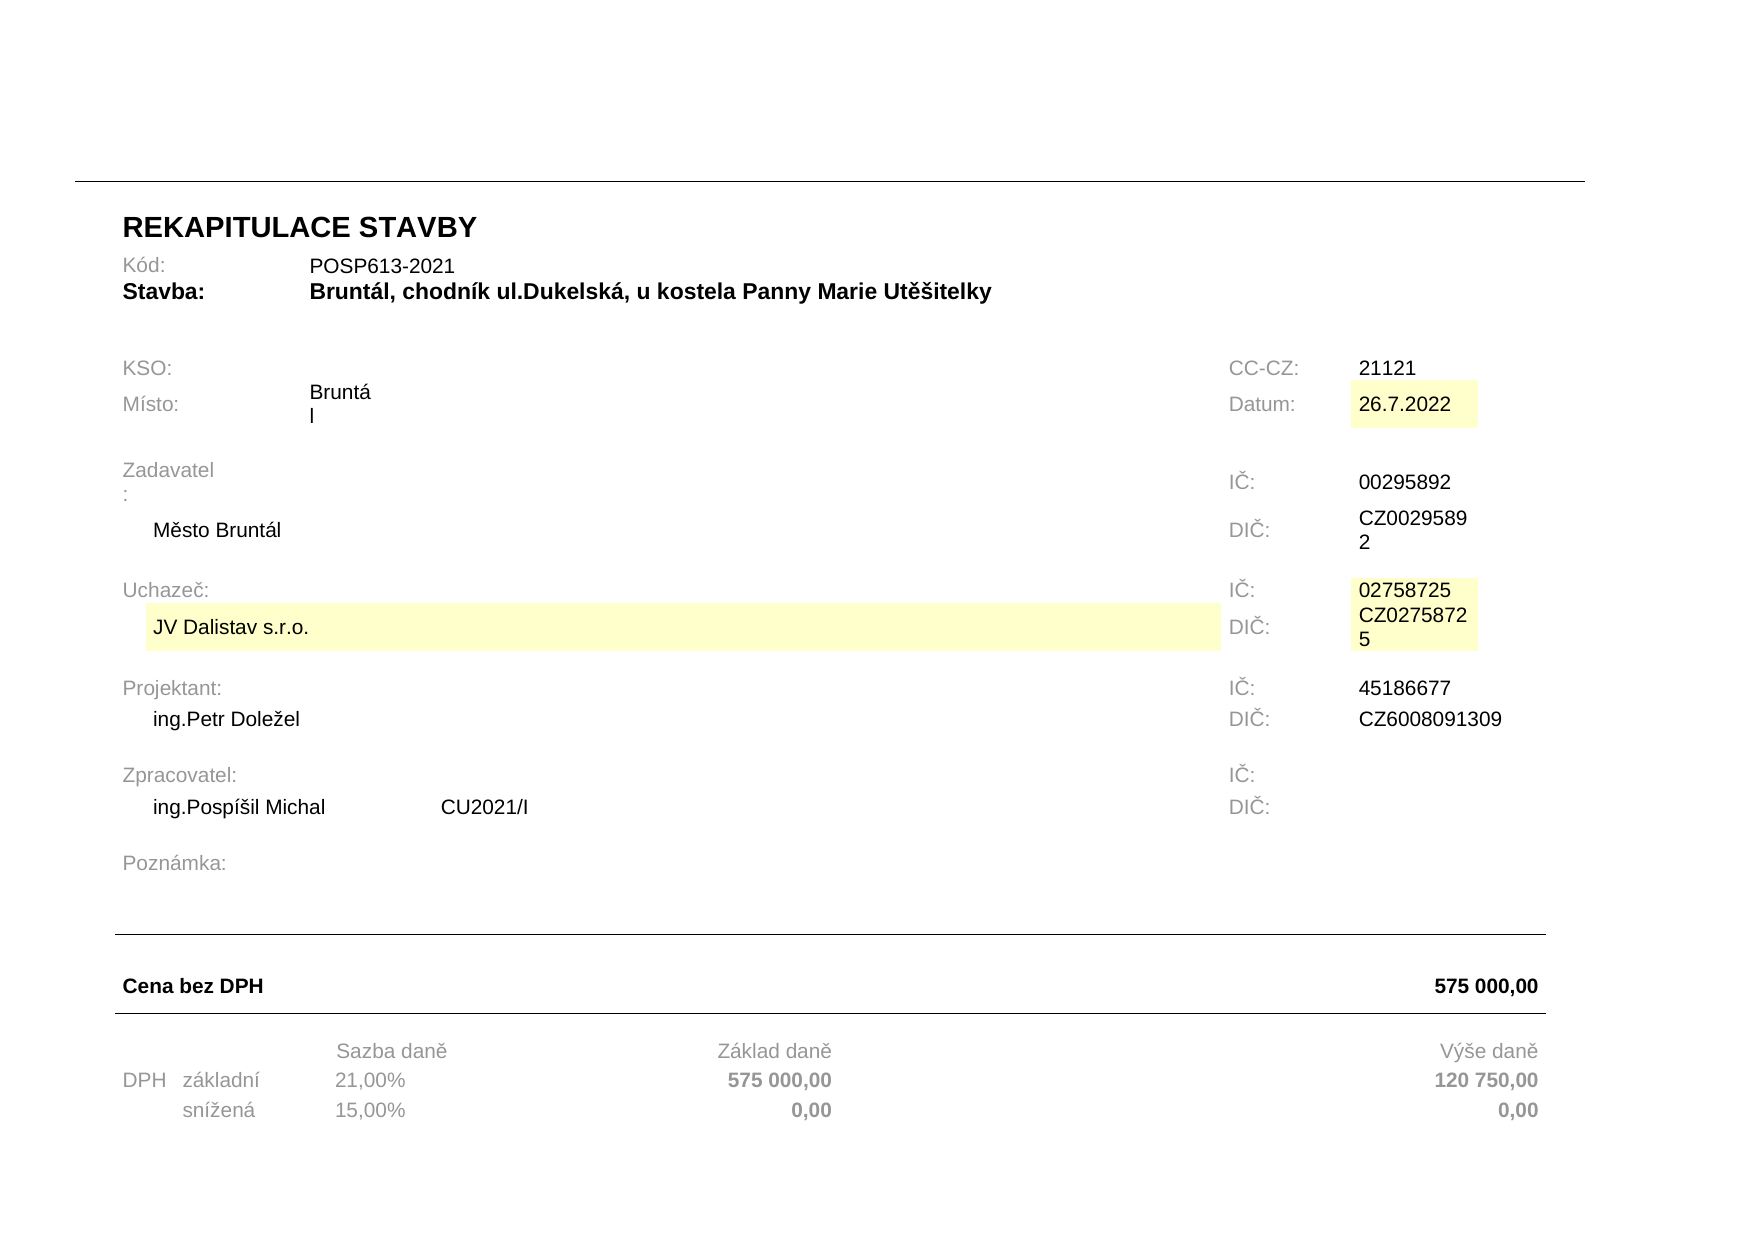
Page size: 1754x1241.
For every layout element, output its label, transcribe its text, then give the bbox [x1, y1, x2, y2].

table_cell [921, 578, 1198, 603]
table_cell [1320, 554, 1351, 578]
table_cell [75, 603, 115, 651]
table_cell [839, 554, 864, 578]
table_cell [686, 826, 712, 850]
table_cell [115, 875, 146, 910]
table_cell [737, 380, 763, 428]
table_cell [1320, 826, 1351, 850]
table_cell [200, 1038, 226, 1064]
table_cell [75, 875, 115, 910]
table_cell [505, 850, 531, 875]
table_cell [585, 826, 610, 850]
table_cell [1351, 910, 1478, 934]
table_cell [585, 1095, 610, 1125]
table_cell [277, 182, 302, 201]
table_cell [890, 380, 921, 428]
table_cell [864, 788, 890, 826]
table_cell [115, 651, 146, 675]
table_cell [404, 675, 429, 700]
table_cell [302, 182, 327, 201]
table_header [353, 75, 378, 104]
table_header [788, 75, 813, 104]
table_cell [763, 739, 788, 763]
table_cell [455, 850, 480, 875]
table_cell [175, 935, 200, 959]
table_cell [200, 104, 226, 181]
table_cell [864, 1125, 890, 1149]
table_cell [505, 651, 531, 675]
table_cell [737, 910, 763, 934]
table_cell [505, 554, 531, 578]
table_cell [864, 554, 890, 578]
table_cell [1546, 826, 1585, 850]
table_cell [763, 675, 788, 700]
table_cell [559, 826, 585, 850]
table_cell [302, 1065, 327, 1095]
table_cell [921, 380, 1198, 428]
table_cell [1351, 554, 1478, 578]
table_cell [661, 201, 686, 253]
table_cell [175, 253, 200, 278]
table_cell [839, 1125, 864, 1149]
table_cell KSO: [115, 355, 200, 380]
table_cell [890, 850, 921, 875]
table_cell [636, 1125, 661, 1149]
table_cell [146, 182, 175, 201]
table_header [429, 75, 454, 104]
table_cell [505, 700, 531, 738]
table_cell [75, 934, 115, 959]
table_cell [429, 675, 454, 700]
table_header [455, 75, 480, 104]
table_cell [1546, 253, 1585, 278]
table_cell [75, 651, 115, 675]
table_cell [661, 739, 686, 763]
table_cell Zpracovatel: [115, 763, 251, 788]
table_cell [737, 826, 763, 850]
table_cell [429, 1014, 454, 1038]
table_cell [75, 380, 115, 428]
table_cell [636, 554, 661, 578]
table_cell [1478, 506, 1546, 554]
table_cell [712, 554, 737, 578]
table_cell [737, 201, 763, 253]
table_cell [864, 675, 890, 700]
table_cell Sazba daně [328, 1038, 454, 1064]
table_cell [1546, 578, 1585, 603]
table_cell [146, 1125, 175, 1149]
table_cell [1221, 201, 1245, 253]
table_cell [455, 1095, 480, 1125]
table_cell [328, 458, 353, 506]
table_cell [788, 910, 813, 934]
table_cell [1198, 1065, 1221, 1095]
table_cell [559, 675, 585, 700]
table_cell [115, 104, 146, 181]
table_cell [814, 355, 839, 380]
table_cell [505, 675, 531, 700]
table_cell [378, 104, 404, 181]
table_cell [175, 826, 200, 850]
table_cell [505, 428, 531, 458]
table_cell [839, 739, 864, 763]
table_cell [75, 826, 115, 850]
table_cell [610, 788, 636, 826]
table_cell [1478, 428, 1546, 458]
table_cell CZ6008091309 [1351, 700, 1546, 738]
table_cell [115, 910, 146, 934]
table_cell DIČ: [1221, 700, 1320, 738]
table_cell [75, 1125, 115, 1149]
table_cell [1320, 763, 1351, 788]
table_cell [455, 355, 480, 380]
table_cell [429, 910, 454, 934]
table_cell 575 000,00 [610, 1065, 839, 1095]
table_cell [610, 182, 636, 201]
table_cell [75, 554, 115, 578]
table_cell [115, 739, 146, 763]
table_cell [1320, 651, 1351, 675]
table_cell Uchazeč: [115, 578, 226, 603]
table_cell [585, 959, 610, 1013]
table_cell [175, 1125, 200, 1149]
table_cell [277, 910, 302, 934]
table_cell [763, 554, 788, 578]
table_cell [585, 428, 610, 458]
table_cell [864, 700, 890, 738]
table_cell [814, 104, 839, 181]
table_cell [559, 506, 585, 554]
table_cell [610, 826, 636, 850]
table_cell [277, 1038, 302, 1064]
table_cell [531, 578, 559, 603]
table_cell [559, 104, 585, 181]
table_cell IČ: [1221, 675, 1320, 700]
table_cell [115, 788, 146, 826]
table_cell [505, 1014, 531, 1038]
table_cell [1245, 104, 1320, 181]
table_cell [814, 182, 839, 201]
table_cell [429, 355, 454, 380]
table_cell [1478, 578, 1546, 603]
table_cell [1546, 934, 1585, 959]
table_cell [505, 935, 531, 959]
table_cell IČ: [1221, 763, 1320, 788]
table_cell [921, 355, 1198, 380]
table_cell [763, 458, 788, 506]
table_header [712, 75, 737, 104]
table_cell [226, 935, 251, 959]
table_cell [814, 788, 839, 826]
table_cell [251, 935, 277, 959]
table_cell snížená [175, 1095, 277, 1125]
table_cell [1478, 201, 1546, 253]
table_cell [146, 910, 175, 934]
table_cell [1198, 1095, 1221, 1125]
table_cell [559, 1095, 585, 1125]
table_cell [226, 182, 251, 201]
table_cell [737, 506, 763, 554]
table_cell [661, 910, 686, 934]
table_header [763, 75, 788, 104]
table_cell [277, 380, 302, 428]
table_cell [480, 651, 505, 675]
table_cell [404, 651, 429, 675]
table_cell [200, 1014, 226, 1038]
table_cell [864, 506, 890, 554]
table_cell [661, 826, 686, 850]
table_cell [429, 935, 454, 959]
table_cell [277, 739, 302, 763]
table_cell [404, 959, 429, 1013]
table_header [737, 75, 763, 104]
table_cell [404, 700, 429, 738]
table_cell Zadavatel: [115, 458, 226, 506]
table_header [302, 75, 327, 104]
table_cell [353, 935, 378, 959]
table_cell [1221, 850, 1245, 875]
table_cell [115, 182, 146, 201]
table_cell [480, 826, 505, 850]
table_cell [251, 458, 277, 506]
table_cell [328, 763, 353, 788]
table_cell [1546, 850, 1585, 875]
table_cell [480, 1014, 505, 1038]
table_cell [921, 428, 1198, 458]
table_cell [302, 1095, 327, 1125]
table_cell [737, 700, 763, 738]
table_header [1351, 75, 1478, 104]
table_cell [353, 959, 378, 1013]
table_cell [1198, 788, 1221, 826]
table_cell [636, 380, 661, 428]
table_cell [404, 428, 429, 458]
table_cell [146, 826, 175, 850]
table_cell [585, 739, 610, 763]
table_cell [1546, 1013, 1585, 1038]
table_header [1245, 75, 1320, 104]
table_cell [328, 826, 353, 850]
table_cell [814, 380, 839, 428]
table_cell [585, 850, 610, 875]
table_cell ing.Petr Doležel [146, 700, 327, 738]
table_cell [1198, 763, 1221, 788]
table_cell [921, 675, 1198, 700]
table_cell [1221, 1014, 1245, 1038]
table_cell [531, 910, 559, 934]
table_cell [302, 104, 327, 181]
table_cell [115, 700, 146, 738]
table_cell [585, 578, 610, 603]
table_cell [763, 355, 788, 380]
table_cell [1546, 700, 1585, 738]
table_cell [226, 428, 251, 458]
table_cell [1320, 603, 1351, 651]
table_cell [277, 554, 302, 578]
table_cell [146, 739, 175, 763]
table_cell [404, 935, 429, 959]
table_cell [1351, 428, 1478, 458]
table_cell [636, 700, 661, 738]
table_cell [1546, 201, 1585, 253]
table_cell 120 750,00 [1221, 1065, 1546, 1095]
table_cell [200, 182, 226, 201]
table_cell [559, 788, 585, 826]
table_cell [115, 1125, 146, 1149]
table_cell [404, 506, 429, 554]
table_cell [763, 380, 788, 428]
table_cell [890, 1014, 921, 1038]
table_cell [921, 104, 1198, 181]
table_cell [75, 959, 115, 1013]
table_cell [353, 1014, 378, 1038]
table_cell [737, 182, 763, 201]
table_cell [226, 739, 251, 763]
table_cell [75, 910, 115, 934]
table_cell [788, 104, 813, 181]
table_cell [921, 788, 1198, 826]
table_cell [200, 739, 226, 763]
table_cell [1245, 651, 1320, 675]
table_cell [559, 1014, 585, 1038]
table_cell [1478, 554, 1546, 578]
table_cell [251, 578, 277, 603]
table_cell [378, 578, 404, 603]
table_cell [921, 935, 1198, 959]
table_cell [610, 578, 636, 603]
table_cell Cena bez DPH [115, 959, 277, 1013]
table_cell Kód: [115, 253, 175, 278]
table_cell [839, 763, 864, 788]
table_cell [636, 578, 661, 603]
table_cell [1198, 1125, 1221, 1149]
table_cell [1478, 1014, 1546, 1038]
table_cell [1546, 603, 1585, 651]
table_cell [661, 935, 686, 959]
table_cell [559, 201, 585, 253]
table_cell [1478, 355, 1546, 380]
table_cell [1546, 739, 1585, 763]
table_cell [864, 826, 890, 850]
table_cell [302, 935, 327, 959]
table_cell [788, 826, 813, 850]
table_cell [585, 1038, 610, 1064]
table_cell [1198, 739, 1221, 763]
table_cell [890, 182, 921, 201]
table_cell [1198, 850, 1221, 875]
table_cell [505, 104, 531, 181]
table_cell [146, 651, 175, 675]
table_cell [814, 935, 839, 959]
table_cell [75, 182, 115, 201]
table_cell [788, 506, 813, 554]
table_cell [378, 355, 404, 380]
table_cell [505, 826, 531, 850]
table_cell [146, 935, 175, 959]
table_cell [480, 910, 505, 934]
table_cell [585, 935, 610, 959]
table_cell [455, 1065, 480, 1095]
table_header [585, 75, 610, 104]
table_cell [200, 428, 226, 458]
table_cell [1546, 788, 1585, 826]
table_cell [763, 1125, 788, 1149]
table_cell [378, 935, 404, 959]
table_cell [480, 700, 505, 738]
table_cell [814, 201, 839, 253]
table_cell [1546, 355, 1585, 380]
table_cell [277, 651, 302, 675]
table_cell [1221, 104, 1245, 181]
table_cell [712, 675, 737, 700]
table_cell [302, 428, 327, 458]
table_cell [429, 380, 454, 428]
table_cell [636, 935, 661, 959]
table_cell [864, 763, 890, 788]
table_cell [686, 739, 712, 763]
table_cell [75, 1038, 115, 1064]
table_cell [226, 1014, 251, 1038]
table_cell [1478, 104, 1546, 181]
table_cell [737, 554, 763, 578]
table_cell [1546, 1095, 1585, 1125]
table_cell [505, 1065, 531, 1095]
table_cell [251, 253, 277, 278]
table_cell [610, 850, 636, 875]
table_cell [251, 278, 277, 355]
table_header [610, 75, 636, 104]
table_cell [505, 763, 531, 788]
table_cell IČ: [1221, 578, 1320, 603]
table_cell [302, 506, 327, 554]
table_cell [763, 182, 788, 201]
table_cell [455, 675, 480, 700]
table_cell [378, 428, 404, 458]
table_cell [585, 380, 610, 428]
table_cell [712, 458, 737, 506]
table_cell [661, 1014, 686, 1038]
table_cell [1221, 910, 1245, 934]
table_cell [839, 1065, 864, 1095]
table_cell [251, 554, 277, 578]
table_cell [302, 554, 327, 578]
table_cell [455, 428, 480, 458]
table_cell [353, 651, 378, 675]
table_cell [686, 380, 712, 428]
table_cell [864, 1065, 890, 1095]
table_cell [353, 826, 378, 850]
table_cell [1351, 201, 1478, 253]
table_cell [636, 1014, 661, 1038]
table_cell [505, 182, 531, 201]
table_cell [378, 959, 404, 1013]
table_cell [1351, 850, 1478, 875]
table_cell [175, 739, 200, 763]
table_cell [175, 182, 200, 201]
table_cell [1221, 428, 1245, 458]
table_cell [890, 1095, 921, 1125]
table_cell [1221, 651, 1245, 675]
table_cell [712, 935, 737, 959]
table_cell [1320, 700, 1351, 738]
table_cell [890, 506, 921, 554]
table_cell 0,00 [1221, 1095, 1546, 1125]
table_cell [864, 458, 890, 506]
table_cell [636, 959, 661, 1013]
table_cell [712, 826, 737, 850]
table_cell [712, 506, 737, 554]
table_cell [251, 1125, 277, 1149]
table_cell [890, 700, 921, 738]
table_cell [763, 428, 788, 458]
table_cell [1478, 603, 1546, 651]
table_cell [788, 675, 813, 700]
table_cell [1245, 739, 1320, 763]
table_cell [661, 458, 686, 506]
table_cell 45186677 [1351, 675, 1478, 700]
table_cell [737, 763, 763, 788]
table_cell [277, 104, 302, 181]
table_cell [404, 380, 429, 428]
table_cell [505, 1125, 531, 1149]
table_cell [480, 739, 505, 763]
table_cell [455, 506, 480, 554]
table_cell [921, 826, 1198, 850]
table_cell [455, 1014, 480, 1038]
table_cell [788, 763, 813, 788]
table_cell [737, 458, 763, 506]
table_cell [75, 506, 115, 554]
table_cell [788, 1014, 813, 1038]
table_cell [302, 910, 327, 934]
table_cell [429, 700, 454, 738]
table_cell Město Bruntál [146, 506, 302, 554]
table_cell [890, 1038, 921, 1064]
table_cell [1320, 104, 1351, 181]
table_cell [661, 850, 686, 875]
table_cell [75, 763, 115, 788]
table_cell [1198, 935, 1221, 959]
table_cell [559, 1038, 585, 1064]
table_cell [1198, 578, 1221, 603]
table_cell [686, 1014, 712, 1038]
table_cell [737, 675, 763, 700]
table_cell [277, 428, 302, 458]
table_cell [115, 935, 146, 959]
table_cell [302, 675, 327, 700]
table_cell [226, 578, 251, 603]
table_cell [1320, 910, 1351, 934]
table_cell [1478, 850, 1546, 875]
table_cell [788, 850, 813, 875]
table_cell JV Dalistav s.r.o. [146, 603, 1221, 651]
table_cell [251, 763, 277, 788]
table_cell [1320, 739, 1351, 763]
table_cell [353, 910, 378, 934]
table_cell [737, 1125, 763, 1149]
table_cell Bruntál, chodník ul.Dukelská, u kostela Panny Marie Utěšitelky [302, 278, 1546, 355]
table_cell [328, 355, 353, 380]
table_header [1198, 75, 1221, 104]
table_cell [277, 458, 302, 506]
table_cell [864, 104, 890, 181]
table_cell [737, 1014, 763, 1038]
table_cell [146, 1095, 175, 1125]
table_cell [864, 578, 890, 603]
table_cell [686, 458, 712, 506]
table_cell [814, 675, 839, 700]
table_cell [610, 380, 636, 428]
table_cell [200, 380, 226, 428]
table_cell [328, 428, 353, 458]
table_cell [404, 826, 429, 850]
table_cell [429, 1125, 454, 1149]
table_cell [1546, 428, 1585, 458]
table_cell [763, 826, 788, 850]
table_cell [661, 104, 686, 181]
table_cell [864, 850, 890, 875]
table_cell [531, 355, 559, 380]
table_cell [531, 763, 559, 788]
table_cell [328, 739, 353, 763]
table_cell [480, 1038, 505, 1064]
table_cell [712, 578, 737, 603]
table_cell [585, 104, 610, 181]
table_cell [763, 850, 788, 875]
table_cell [1320, 675, 1351, 700]
table_cell [712, 788, 737, 826]
table_cell [610, 1014, 636, 1038]
table_cell [404, 578, 429, 603]
table_cell [175, 651, 200, 675]
table_cell [455, 910, 480, 934]
table_cell [839, 380, 864, 428]
table_cell [429, 182, 454, 201]
table_cell [814, 428, 839, 458]
table_cell [1546, 278, 1585, 355]
table_cell [115, 1014, 146, 1038]
table_cell [559, 959, 585, 1013]
table_cell [277, 578, 302, 603]
table_cell [328, 935, 353, 959]
table_cell [455, 700, 480, 738]
table_cell [686, 675, 712, 700]
table_cell [890, 355, 921, 380]
table_cell [559, 428, 585, 458]
table_cell [737, 850, 763, 875]
table_cell [480, 959, 505, 1013]
table_cell [1320, 506, 1351, 554]
table_cell [839, 201, 864, 253]
table_cell [921, 1065, 1198, 1095]
table_cell DIČ: [1221, 788, 1320, 826]
table_cell [585, 506, 610, 554]
table_cell [328, 850, 353, 875]
table_cell [429, 104, 454, 181]
table_cell [864, 428, 890, 458]
table_cell [353, 182, 378, 201]
table_cell [1351, 788, 1478, 826]
table_cell [788, 458, 813, 506]
table_cell [115, 554, 146, 578]
table_cell [814, 578, 839, 603]
table_cell [505, 739, 531, 763]
table_cell [251, 1038, 277, 1064]
table_cell [559, 935, 585, 959]
table_cell [226, 651, 251, 675]
table_cell [480, 763, 505, 788]
table_cell [353, 850, 378, 875]
table_cell [921, 850, 1198, 875]
table_cell [531, 959, 559, 1013]
table_cell [1221, 1125, 1245, 1149]
table_cell [378, 850, 404, 875]
table_cell [814, 739, 839, 763]
table_cell [661, 506, 686, 554]
table_cell [661, 763, 686, 788]
table_cell [712, 104, 737, 181]
table_cell [302, 959, 327, 1013]
table_cell [788, 739, 813, 763]
table_cell [429, 578, 454, 603]
table_cell [661, 1125, 686, 1149]
table_cell [531, 1038, 559, 1064]
table_cell [864, 182, 890, 201]
table_cell [455, 578, 480, 603]
table_cell [890, 578, 921, 603]
table_cell [75, 278, 115, 355]
table_cell [559, 1125, 585, 1149]
table_cell [763, 959, 788, 1013]
table_cell [353, 578, 378, 603]
table_cell [737, 788, 763, 826]
table_cell [455, 554, 480, 578]
table_cell [378, 458, 404, 506]
table_cell [788, 428, 813, 458]
table_cell [1546, 554, 1585, 578]
table_cell [788, 1125, 813, 1149]
table_cell [839, 910, 864, 934]
table_cell [75, 104, 115, 181]
table_cell [1546, 1125, 1585, 1149]
table_cell [839, 826, 864, 850]
table_cell [429, 651, 454, 675]
table_cell [814, 554, 839, 578]
table_cell [251, 651, 277, 675]
table_cell [712, 380, 737, 428]
table_header [921, 75, 1198, 104]
table_cell [636, 355, 661, 380]
table_cell [839, 1014, 864, 1038]
table_cell [814, 506, 839, 554]
table_cell [146, 1014, 175, 1038]
table_cell [636, 788, 661, 826]
table_cell [737, 428, 763, 458]
table_cell [712, 959, 737, 1013]
table_cell [661, 651, 686, 675]
table_cell [559, 651, 585, 675]
table_cell [226, 1038, 251, 1064]
table_cell [864, 201, 890, 253]
table_cell [763, 104, 788, 181]
table_cell [115, 603, 146, 651]
table_cell [429, 763, 454, 788]
table_cell [839, 104, 864, 181]
table_cell [788, 554, 813, 578]
table_cell [890, 826, 921, 850]
table_cell [328, 910, 353, 934]
table_cell [429, 959, 454, 1013]
table_header [559, 75, 585, 104]
table_cell [302, 1038, 327, 1064]
table_cell [353, 763, 378, 788]
table_cell [636, 458, 661, 506]
table_cell [1351, 739, 1478, 763]
table_cell 26.7.2022 [1351, 380, 1478, 428]
table_cell [531, 104, 559, 181]
table_cell [737, 935, 763, 959]
table_header [686, 75, 712, 104]
table_cell [763, 935, 788, 959]
table_cell [277, 850, 302, 875]
table_cell Stavba: [115, 278, 226, 355]
table_header [226, 75, 251, 104]
table_cell [1546, 763, 1585, 788]
table_cell [429, 458, 454, 506]
table_cell [585, 1014, 610, 1038]
table_cell [686, 763, 712, 788]
table_cell 575 000,00 [1221, 959, 1546, 1013]
table_cell [480, 380, 505, 428]
table_cell [1320, 428, 1351, 458]
table_cell [559, 1065, 585, 1095]
table_cell [175, 1038, 200, 1064]
table_cell [1198, 554, 1221, 578]
table_header [75, 75, 115, 104]
table_cell [531, 700, 559, 738]
table_cell [890, 739, 921, 763]
table_cell [200, 554, 226, 578]
table_cell [146, 554, 175, 578]
table_cell [277, 253, 302, 278]
table_cell [686, 959, 712, 1013]
table_cell [1245, 201, 1320, 253]
table_cell [1478, 182, 1546, 201]
table_cell [480, 458, 505, 506]
table_cell [1478, 826, 1546, 850]
table_cell [226, 458, 251, 506]
table_cell [864, 380, 890, 428]
table_cell [661, 355, 686, 380]
table_cell [559, 380, 585, 428]
table_cell [251, 739, 277, 763]
table_cell [839, 355, 864, 380]
table_cell [636, 763, 661, 788]
table_cell [1320, 850, 1351, 875]
table_cell [814, 458, 839, 506]
table_cell [75, 578, 115, 603]
table_cell 15,00% [328, 1095, 454, 1125]
table_cell [531, 651, 559, 675]
table_cell [1245, 826, 1320, 850]
table_cell [788, 578, 813, 603]
table_cell [404, 458, 429, 506]
table_header [636, 75, 661, 104]
table_cell 21,00% [328, 1065, 454, 1095]
table_cell [636, 182, 661, 201]
table_cell [585, 651, 610, 675]
table_cell [75, 675, 115, 700]
table_cell [1351, 1014, 1478, 1038]
table_cell [1320, 201, 1351, 253]
table_cell [1221, 826, 1245, 850]
table_cell [531, 1095, 559, 1125]
table_cell [890, 935, 921, 959]
table_cell [404, 763, 429, 788]
table_cell [505, 910, 531, 934]
table_cell [1351, 104, 1478, 181]
table_cell [712, 910, 737, 934]
table_cell [505, 201, 531, 253]
table_header [404, 75, 429, 104]
table_cell [636, 826, 661, 850]
table_cell [328, 959, 353, 1013]
table_cell [610, 700, 636, 738]
table_cell [712, 201, 737, 253]
table_cell 00295892 [1351, 458, 1478, 506]
table_cell [839, 700, 864, 738]
table_cell [480, 578, 505, 603]
table_header [839, 75, 864, 104]
table_cell [480, 1125, 505, 1149]
table_cell [302, 458, 327, 506]
table_cell [1198, 506, 1221, 554]
table_cell [75, 428, 115, 458]
table_cell [277, 1095, 302, 1125]
table_cell [455, 959, 480, 1013]
table_cell [610, 763, 636, 788]
table_cell [661, 788, 686, 826]
table_cell [1478, 1125, 1546, 1149]
table_cell [1221, 935, 1245, 959]
table_cell [661, 554, 686, 578]
table_cell [1320, 182, 1351, 201]
table_cell [75, 1013, 115, 1038]
table_cell [531, 1125, 559, 1149]
table_cell [921, 651, 1198, 675]
table_cell [763, 788, 788, 826]
table_cell [712, 355, 737, 380]
table_cell [455, 763, 480, 788]
table_header [864, 75, 890, 104]
table_cell [251, 380, 277, 428]
table_cell IČ: [1221, 458, 1320, 506]
table_cell [251, 355, 277, 380]
table_cell [505, 380, 531, 428]
table_cell [890, 788, 921, 826]
table_cell [1245, 554, 1320, 578]
table_cell [1320, 458, 1351, 506]
table_cell [480, 182, 505, 201]
table_cell [1221, 739, 1245, 763]
table_cell [302, 651, 327, 675]
table_cell [1245, 1014, 1320, 1038]
table_cell [531, 182, 559, 201]
table_cell DIČ: [1221, 506, 1320, 554]
table_cell [763, 1014, 788, 1038]
table_cell [585, 700, 610, 738]
table_cell [1198, 428, 1221, 458]
table_cell [763, 578, 788, 603]
table_cell [480, 1095, 505, 1125]
table_cell [1546, 910, 1585, 934]
table_header [890, 75, 921, 104]
table_cell [75, 700, 115, 738]
table_cell [277, 935, 302, 959]
table_cell základní [175, 1065, 277, 1095]
table_cell [839, 675, 864, 700]
table_cell [115, 506, 146, 554]
table_cell [788, 380, 813, 428]
table_cell [404, 355, 429, 380]
table_cell [505, 1095, 531, 1125]
table_cell [585, 554, 610, 578]
table_cell [175, 104, 200, 181]
table_cell [531, 458, 559, 506]
table_cell [277, 959, 302, 1013]
table_cell [505, 506, 531, 554]
table_cell [480, 355, 505, 380]
table_cell [1478, 651, 1546, 675]
table_cell [480, 104, 505, 181]
table_header [251, 75, 277, 104]
table_cell [814, 910, 839, 934]
table_cell [559, 763, 585, 788]
table_cell [531, 1014, 559, 1038]
table_cell [531, 506, 559, 554]
table_header [146, 75, 175, 104]
table_cell [429, 826, 454, 850]
table_cell [921, 1014, 1198, 1038]
table_cell [686, 182, 712, 201]
table_cell [115, 428, 146, 458]
table_cell [839, 1095, 864, 1125]
table_cell [737, 355, 763, 380]
table_cell [353, 458, 378, 506]
table_cell [1478, 910, 1546, 934]
table_cell [404, 182, 429, 201]
table_cell [839, 182, 864, 201]
table_cell [610, 554, 636, 578]
table_cell [302, 578, 327, 603]
table_cell [585, 788, 610, 826]
table_cell [1221, 554, 1245, 578]
table_cell [480, 428, 505, 458]
table_cell [636, 739, 661, 763]
table_cell [763, 700, 788, 738]
table_cell [75, 355, 115, 380]
table_cell [1198, 1038, 1221, 1064]
table_cell [686, 506, 712, 554]
table_cell [1245, 850, 1320, 875]
table_cell [505, 355, 531, 380]
table_cell [1478, 675, 1546, 700]
table_cell [1478, 788, 1546, 826]
table_cell [505, 578, 531, 603]
table_cell [686, 554, 712, 578]
table_cell [200, 253, 226, 278]
table_cell [712, 700, 737, 738]
table_cell [353, 428, 378, 458]
table_cell [890, 458, 921, 506]
table_cell [737, 104, 763, 181]
table_cell [328, 1125, 353, 1149]
table_cell [378, 1014, 404, 1038]
table_cell [353, 675, 378, 700]
table_cell [1198, 675, 1221, 700]
table_cell [1198, 104, 1221, 181]
table_cell [1546, 651, 1585, 675]
table_cell [864, 651, 890, 675]
table_cell [1320, 1014, 1351, 1038]
table_cell [864, 739, 890, 763]
table_cell [559, 458, 585, 506]
table_cell [1198, 826, 1221, 850]
table_cell [839, 788, 864, 826]
table_cell [585, 763, 610, 788]
table_cell [814, 1014, 839, 1038]
table_cell [921, 506, 1198, 554]
table_cell [610, 458, 636, 506]
table_cell [1198, 651, 1221, 675]
table_cell [200, 910, 226, 934]
table_cell [788, 935, 813, 959]
table_cell [814, 850, 839, 875]
table_cell [115, 1038, 146, 1064]
table_cell [455, 458, 480, 506]
table_cell [610, 1125, 636, 1149]
table_cell [353, 554, 378, 578]
table_cell [610, 428, 636, 458]
table_cell [75, 201, 115, 253]
table_cell Datum: [1221, 380, 1320, 428]
table_cell [455, 104, 480, 181]
table_cell [712, 1125, 737, 1149]
table_cell [531, 428, 559, 458]
table_cell [531, 201, 559, 253]
table_cell [864, 935, 890, 959]
table_cell [480, 506, 505, 554]
table_cell [864, 355, 890, 380]
table_cell [890, 763, 921, 788]
table_cell [1198, 1014, 1221, 1038]
table_cell [788, 355, 813, 380]
table_cell [585, 458, 610, 506]
table_cell [1351, 1125, 1478, 1149]
table_cell [1546, 506, 1585, 554]
table_cell [788, 700, 813, 738]
table_header [480, 75, 505, 104]
table_cell [226, 1125, 251, 1149]
table_cell [1198, 959, 1221, 1013]
table_cell [200, 826, 226, 850]
table_cell [175, 428, 200, 458]
table_cell [636, 675, 661, 700]
table_cell [559, 554, 585, 578]
table_cell [226, 826, 251, 850]
table_cell [1198, 182, 1221, 201]
table_cell [75, 850, 115, 875]
table_cell [610, 675, 636, 700]
table_cell [864, 1014, 890, 1038]
table_cell [1198, 201, 1221, 253]
table_cell Místo: [115, 380, 200, 428]
table_cell [559, 578, 585, 603]
table_cell [890, 104, 921, 181]
table_cell [1546, 959, 1585, 1013]
table_cell [661, 959, 686, 1013]
table_cell [505, 458, 531, 506]
table_cell [712, 850, 737, 875]
table_cell Poznámka: [115, 850, 251, 875]
table_cell [559, 739, 585, 763]
table_cell [636, 201, 661, 253]
table_cell [1478, 875, 1546, 910]
table_header [115, 75, 146, 104]
table_header [814, 75, 839, 104]
table_cell Základ daně [610, 1038, 839, 1064]
table_cell [146, 1038, 175, 1064]
table_cell [378, 1125, 404, 1149]
table_cell [839, 428, 864, 458]
table_cell [146, 104, 175, 181]
table_cell [661, 380, 686, 428]
table_header [328, 75, 353, 104]
table_cell [1351, 935, 1478, 959]
table_cell [864, 1038, 890, 1064]
table_cell [1198, 355, 1221, 380]
table_cell [531, 1065, 559, 1095]
table_cell [115, 1095, 146, 1125]
table_cell [1546, 675, 1585, 700]
table_header [1320, 75, 1351, 104]
table_cell [429, 428, 454, 458]
table_cell [302, 763, 327, 788]
table_cell [328, 506, 353, 554]
table_cell [404, 739, 429, 763]
table_cell [226, 380, 251, 428]
table_cell [788, 959, 813, 1013]
table_cell [610, 935, 636, 959]
table_cell 21121 [1351, 355, 1478, 380]
table_cell [226, 104, 251, 181]
table_header [661, 75, 686, 104]
table_cell CC-CZ: [1221, 355, 1320, 380]
table_cell [480, 554, 505, 578]
table_cell [75, 739, 115, 763]
table_cell [1245, 428, 1320, 458]
table_cell [404, 1125, 429, 1149]
table_cell [814, 763, 839, 788]
table_cell [890, 428, 921, 458]
table_cell [378, 506, 404, 554]
table_cell [1320, 578, 1351, 603]
table_cell [302, 1125, 327, 1149]
table_cell [788, 651, 813, 675]
table_cell [814, 959, 839, 1013]
table_cell DPH [115, 1065, 175, 1095]
table_cell [1198, 458, 1221, 506]
table_cell [763, 506, 788, 554]
table_cell [686, 201, 712, 253]
table_cell [661, 428, 686, 458]
table_cell [353, 104, 378, 181]
table_cell [1351, 763, 1478, 788]
table_cell [839, 1038, 864, 1064]
table_cell [328, 182, 353, 201]
table_cell [686, 700, 712, 738]
table_cell [404, 1014, 429, 1038]
table_cell [686, 651, 712, 675]
table_cell [277, 1125, 302, 1149]
table_cell [763, 763, 788, 788]
table_cell [200, 935, 226, 959]
table_cell [200, 355, 226, 380]
table_cell [737, 959, 763, 1013]
table_cell [251, 104, 277, 181]
table_cell [226, 554, 251, 578]
table_cell [636, 850, 661, 875]
table_cell [429, 506, 454, 554]
table_cell [636, 651, 661, 675]
table_cell [610, 739, 636, 763]
table_cell [814, 1125, 839, 1149]
table_cell [251, 826, 277, 850]
table_cell [251, 1014, 277, 1038]
table_cell [1245, 1125, 1320, 1149]
table_cell [712, 651, 737, 675]
table_cell [712, 763, 737, 788]
table_cell CZ02758725 [1351, 603, 1478, 651]
table_cell [686, 1125, 712, 1149]
table_cell [585, 201, 610, 253]
table_cell [455, 935, 480, 959]
table_cell [480, 850, 505, 875]
table_cell [404, 104, 429, 181]
table_cell [455, 182, 480, 201]
table_cell [353, 506, 378, 554]
table_cell [921, 700, 1198, 738]
table_cell [890, 651, 921, 675]
table_cell [921, 763, 1198, 788]
table_cell [353, 739, 378, 763]
table_cell [277, 826, 302, 850]
table_cell POSP613-2021 [302, 253, 1546, 278]
table_cell [585, 355, 610, 380]
table_cell [328, 651, 353, 675]
table_cell [146, 875, 1478, 910]
table_cell [146, 428, 175, 458]
table_cell [378, 763, 404, 788]
table_cell [686, 850, 712, 875]
table_cell [686, 428, 712, 458]
table_cell [531, 850, 559, 875]
table_cell [251, 850, 277, 875]
table_cell [175, 910, 200, 934]
table_cell [328, 554, 353, 578]
table_cell [1351, 826, 1478, 850]
table_header [200, 75, 226, 104]
table_cell [251, 675, 277, 700]
table_cell [585, 675, 610, 700]
table_cell [531, 380, 559, 428]
table_cell [636, 104, 661, 181]
table_cell ing.Pospíšil Michal CU2021/I [146, 788, 559, 826]
table_cell [75, 253, 115, 278]
table_cell [610, 355, 636, 380]
table_cell [921, 1095, 1198, 1125]
table_cell [1320, 935, 1351, 959]
table_cell Projektant: [115, 675, 251, 700]
table_cell [328, 104, 353, 181]
table_cell [839, 506, 864, 554]
table_cell [1546, 1065, 1585, 1095]
table_cell [921, 1038, 1198, 1064]
table_cell [1546, 875, 1585, 910]
table_cell [559, 910, 585, 934]
table_cell [277, 278, 302, 355]
table_cell [531, 935, 559, 959]
table_cell [1198, 910, 1221, 934]
table_cell [378, 739, 404, 763]
table_cell [559, 850, 585, 875]
table_cell [839, 935, 864, 959]
table_cell [378, 380, 404, 428]
table_cell [814, 700, 839, 738]
table_cell [277, 1065, 302, 1095]
table_cell [585, 910, 610, 934]
table_cell [75, 1065, 115, 1095]
table_cell [115, 826, 146, 850]
table_cell [890, 1125, 921, 1149]
table_cell REKAPITULACE STAVBY [115, 201, 505, 253]
table_cell [763, 910, 788, 934]
table_cell [737, 739, 763, 763]
table_cell [839, 458, 864, 506]
table_header [505, 75, 531, 104]
table_cell [921, 739, 1198, 763]
table_cell 02758725 [1351, 578, 1478, 603]
table_cell [531, 739, 559, 763]
table_cell [277, 355, 302, 380]
table_cell [890, 910, 921, 934]
table_cell [890, 959, 921, 1013]
table_cell [686, 355, 712, 380]
table_cell [610, 910, 636, 934]
table_cell [328, 675, 353, 700]
table_cell 0,00 [610, 1095, 839, 1125]
table_cell [1198, 380, 1221, 428]
table_cell [921, 910, 1198, 934]
table_cell [1245, 910, 1320, 934]
table_cell [328, 578, 353, 603]
table_cell [636, 506, 661, 554]
table_cell [505, 1038, 531, 1064]
table_cell [712, 428, 737, 458]
table_cell [302, 850, 327, 875]
table_header [378, 75, 404, 104]
table_cell [531, 554, 559, 578]
table_cell [921, 201, 1198, 253]
table_cell [814, 826, 839, 850]
table_cell [175, 554, 200, 578]
table_cell [661, 700, 686, 738]
table_cell [921, 959, 1198, 1013]
table_cell [378, 554, 404, 578]
table_cell CZ00295892 [1351, 506, 1478, 554]
table_cell [921, 1125, 1198, 1149]
table_cell [1546, 104, 1585, 181]
table_cell Bruntál [302, 380, 378, 428]
table_cell [1478, 739, 1546, 763]
table_cell [610, 959, 636, 1013]
table_cell [378, 910, 404, 934]
table_cell [226, 910, 251, 934]
table_cell [1478, 458, 1546, 506]
table_cell [200, 651, 226, 675]
table_cell [175, 1014, 200, 1038]
table_header [1221, 75, 1245, 104]
table_cell [890, 1065, 921, 1095]
table_cell [302, 826, 327, 850]
table_cell [251, 182, 277, 201]
table_cell [1320, 355, 1351, 380]
table_cell [455, 1038, 480, 1064]
table_cell [661, 182, 686, 201]
table_cell [1351, 182, 1478, 201]
table_cell [737, 651, 763, 675]
table_cell [788, 182, 813, 201]
table_cell [251, 428, 277, 458]
table_cell [251, 910, 277, 934]
table_cell [890, 554, 921, 578]
table_cell [686, 910, 712, 934]
table_cell [763, 201, 788, 253]
table_header [277, 75, 302, 104]
table_cell [585, 182, 610, 201]
table_cell [1546, 380, 1585, 428]
table_cell [200, 1125, 226, 1149]
table_cell [455, 380, 480, 428]
table_cell [404, 850, 429, 875]
table_cell [505, 959, 531, 1013]
table_cell [559, 355, 585, 380]
table_cell [404, 910, 429, 934]
table_cell [378, 700, 404, 738]
table_cell [328, 700, 353, 738]
table_cell [585, 1065, 610, 1095]
table_cell [328, 1014, 353, 1038]
table_cell [686, 935, 712, 959]
table_cell [353, 355, 378, 380]
table_cell [480, 675, 505, 700]
table_cell [814, 651, 839, 675]
table_cell [277, 763, 302, 788]
table_cell [864, 1095, 890, 1125]
table_cell [226, 355, 251, 380]
table_cell [610, 104, 636, 181]
table_cell [864, 959, 890, 1013]
table_cell [890, 201, 921, 253]
table_cell [302, 1014, 327, 1038]
table_cell [378, 675, 404, 700]
table_cell [480, 1065, 505, 1095]
table_cell [636, 428, 661, 458]
table_cell DIČ: [1221, 603, 1320, 651]
table_cell [226, 278, 251, 355]
table_cell [737, 578, 763, 603]
table_cell [1320, 1125, 1351, 1149]
table_cell [788, 201, 813, 253]
table_cell [277, 675, 302, 700]
table_cell [661, 578, 686, 603]
table_cell [277, 1014, 302, 1038]
table_cell [1546, 458, 1585, 506]
table_cell [455, 651, 480, 675]
table_cell [921, 458, 1198, 506]
table_cell [1478, 935, 1546, 959]
table_cell [302, 355, 327, 380]
table_cell [353, 700, 378, 738]
table_cell [1221, 182, 1245, 201]
table_cell [610, 506, 636, 554]
table_cell [378, 651, 404, 675]
table_cell [763, 651, 788, 675]
table_header [175, 75, 200, 104]
table_cell [1245, 935, 1320, 959]
table_cell [429, 850, 454, 875]
table_cell [353, 1125, 378, 1149]
table_cell [429, 554, 454, 578]
table_cell [455, 739, 480, 763]
table_cell [1478, 380, 1546, 428]
table_cell [480, 935, 505, 959]
table_cell [839, 578, 864, 603]
table_cell [890, 675, 921, 700]
table_cell [226, 253, 251, 278]
table_cell [455, 1125, 480, 1149]
table_header [1478, 75, 1546, 104]
table_cell [610, 201, 636, 253]
table_cell [75, 788, 115, 826]
table_cell [921, 554, 1198, 578]
table_cell [404, 554, 429, 578]
table_cell [686, 578, 712, 603]
table_cell [712, 739, 737, 763]
table_cell [75, 458, 115, 506]
table_cell [559, 182, 585, 201]
table_cell [610, 651, 636, 675]
table_cell [661, 675, 686, 700]
table_cell [378, 826, 404, 850]
table_cell [839, 651, 864, 675]
table_cell [839, 959, 864, 1013]
table_cell [429, 739, 454, 763]
table_cell [531, 826, 559, 850]
table_cell [686, 104, 712, 181]
table_cell [1198, 700, 1221, 738]
table_cell [1320, 788, 1351, 826]
table_cell [788, 788, 813, 826]
table_cell [531, 675, 559, 700]
table_header [1546, 75, 1585, 104]
table_cell [712, 182, 737, 201]
table_cell [455, 826, 480, 850]
table_cell [1546, 1038, 1585, 1064]
table_cell [712, 1014, 737, 1038]
table_cell [839, 850, 864, 875]
table_cell [921, 182, 1198, 201]
table_cell Výše daně [1221, 1038, 1546, 1064]
table_cell [1351, 651, 1478, 675]
table_cell [559, 700, 585, 738]
table_cell [585, 1125, 610, 1149]
table_cell [686, 788, 712, 826]
table_cell [1320, 380, 1351, 428]
table_cell [864, 910, 890, 934]
table_cell [378, 182, 404, 201]
table_cell [1245, 182, 1320, 201]
table_header [531, 75, 559, 104]
table_cell [636, 910, 661, 934]
table_cell [1546, 182, 1585, 201]
table_cell [302, 739, 327, 763]
table_cell [75, 1095, 115, 1125]
table_cell [1478, 763, 1546, 788]
